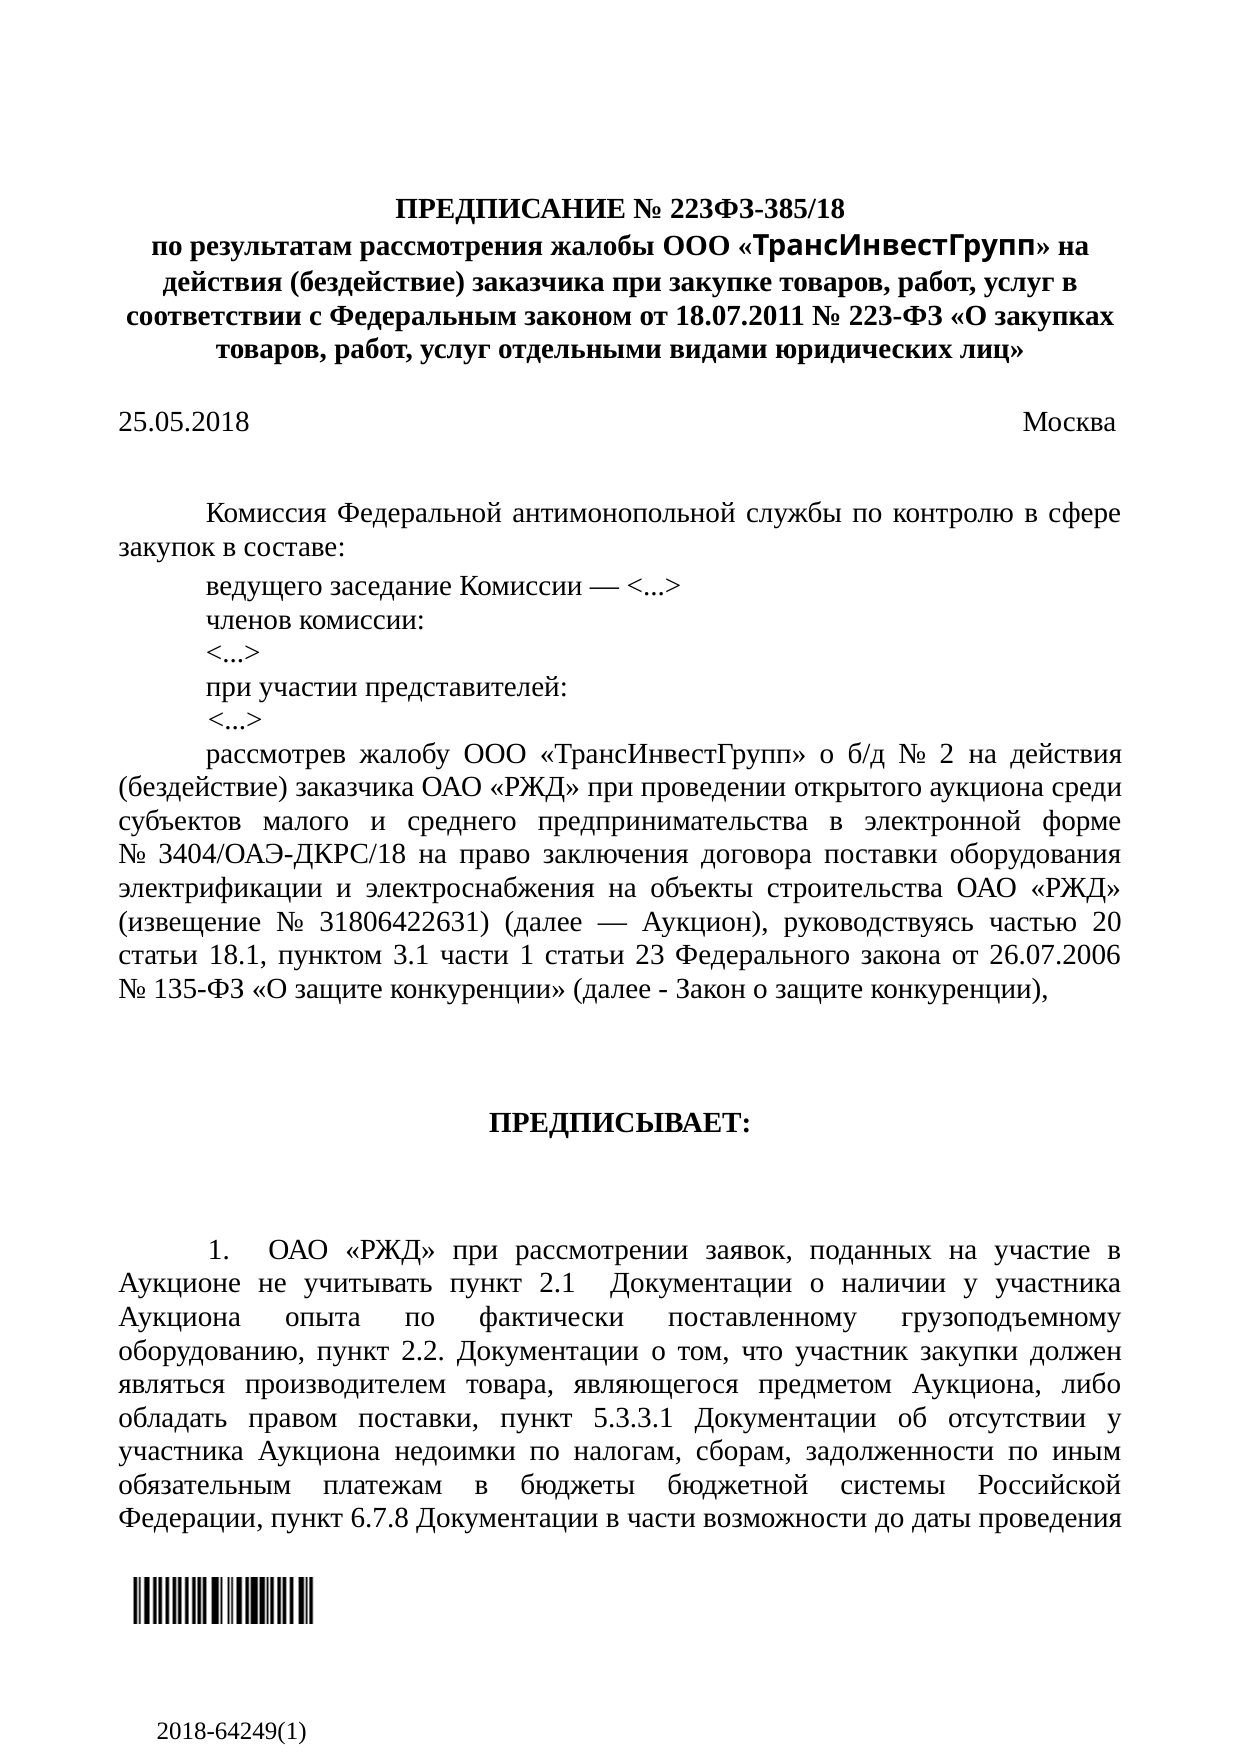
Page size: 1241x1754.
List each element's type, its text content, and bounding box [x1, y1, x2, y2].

picture [118, 1577, 331, 1624]
text <...> [118, 635, 1122, 669]
text по результатам рассмотрения жалобы ООО «ТрансИнвестГрупп» на действия (бездействие) заказчика при закупке товаров, работ, услуг в соответствии с Федеральным законом от 18.07.2011 № 223-ФЗ «О закупках товаров, работ, услуг отдельными видами юридических лиц» [118, 225, 1122, 365]
text Комиссия Федеральной антимонопольной службы по контролю в сфере закупок в составе: [118, 495, 1122, 562]
text ведущего заседание Комиссии — <...> [118, 568, 1122, 602]
list ОАО «РЖД» при рассмотрении заявок, поданных на участие в Аукционе не учитывать пункт 2.1 Документации о наличии у участника Аукциона опыта по фактически поставленному грузоподъемному оборудованию, пункт 2.2. Документации о том, что участник закупки должен являться производителем товара, являющегося предметом Аукциона, либо обладать правом поставки, пункт 5.3.3.1 Документации об отсутствии у участника Аукциона недоимки по налогам, сборам, задолженности по иным обязательным платежам в бюджеты бюджетной системы Российской Федерации, пункт 6.7.8 Документации в части возможности до даты проведения [118, 1232, 1122, 1534]
text ПРЕДПИСАНИЕ № 223ФЗ-385/18 [118, 191, 1122, 225]
text 25.05.2018 Москва [118, 404, 1122, 438]
text рассмотрев жалобу ООО «ТрансИнвестГрупп» о б/д № 2 на действия (бездействие) заказчика ОАО «РЖД» при проведении открытого аукциона среди субъектов малого и среднего предпринимательства в электронной форме № 3404/ОАЭ-ДКРС/18 на право заключения договора поставки оборудования электрификации и электроснабжения на объекты строительства ОАО «РЖД» (извещение № 31806422631) (далее — Аукцион), руководствуясь частью 20 статьи 18.1, пунктом 3.1 части 1 статьи 23 Федерального закона от 26.07.2006 № 135-ФЗ «О защите конкуренции» (далее - Закон о защите конкуренции), [118, 736, 1122, 1004]
text ПРЕДПИСЫВАЕТ: [118, 1105, 1122, 1138]
text членов комиссии: [118, 602, 1122, 635]
text <...> [118, 702, 1122, 736]
text при участии представителей: [118, 669, 1122, 702]
